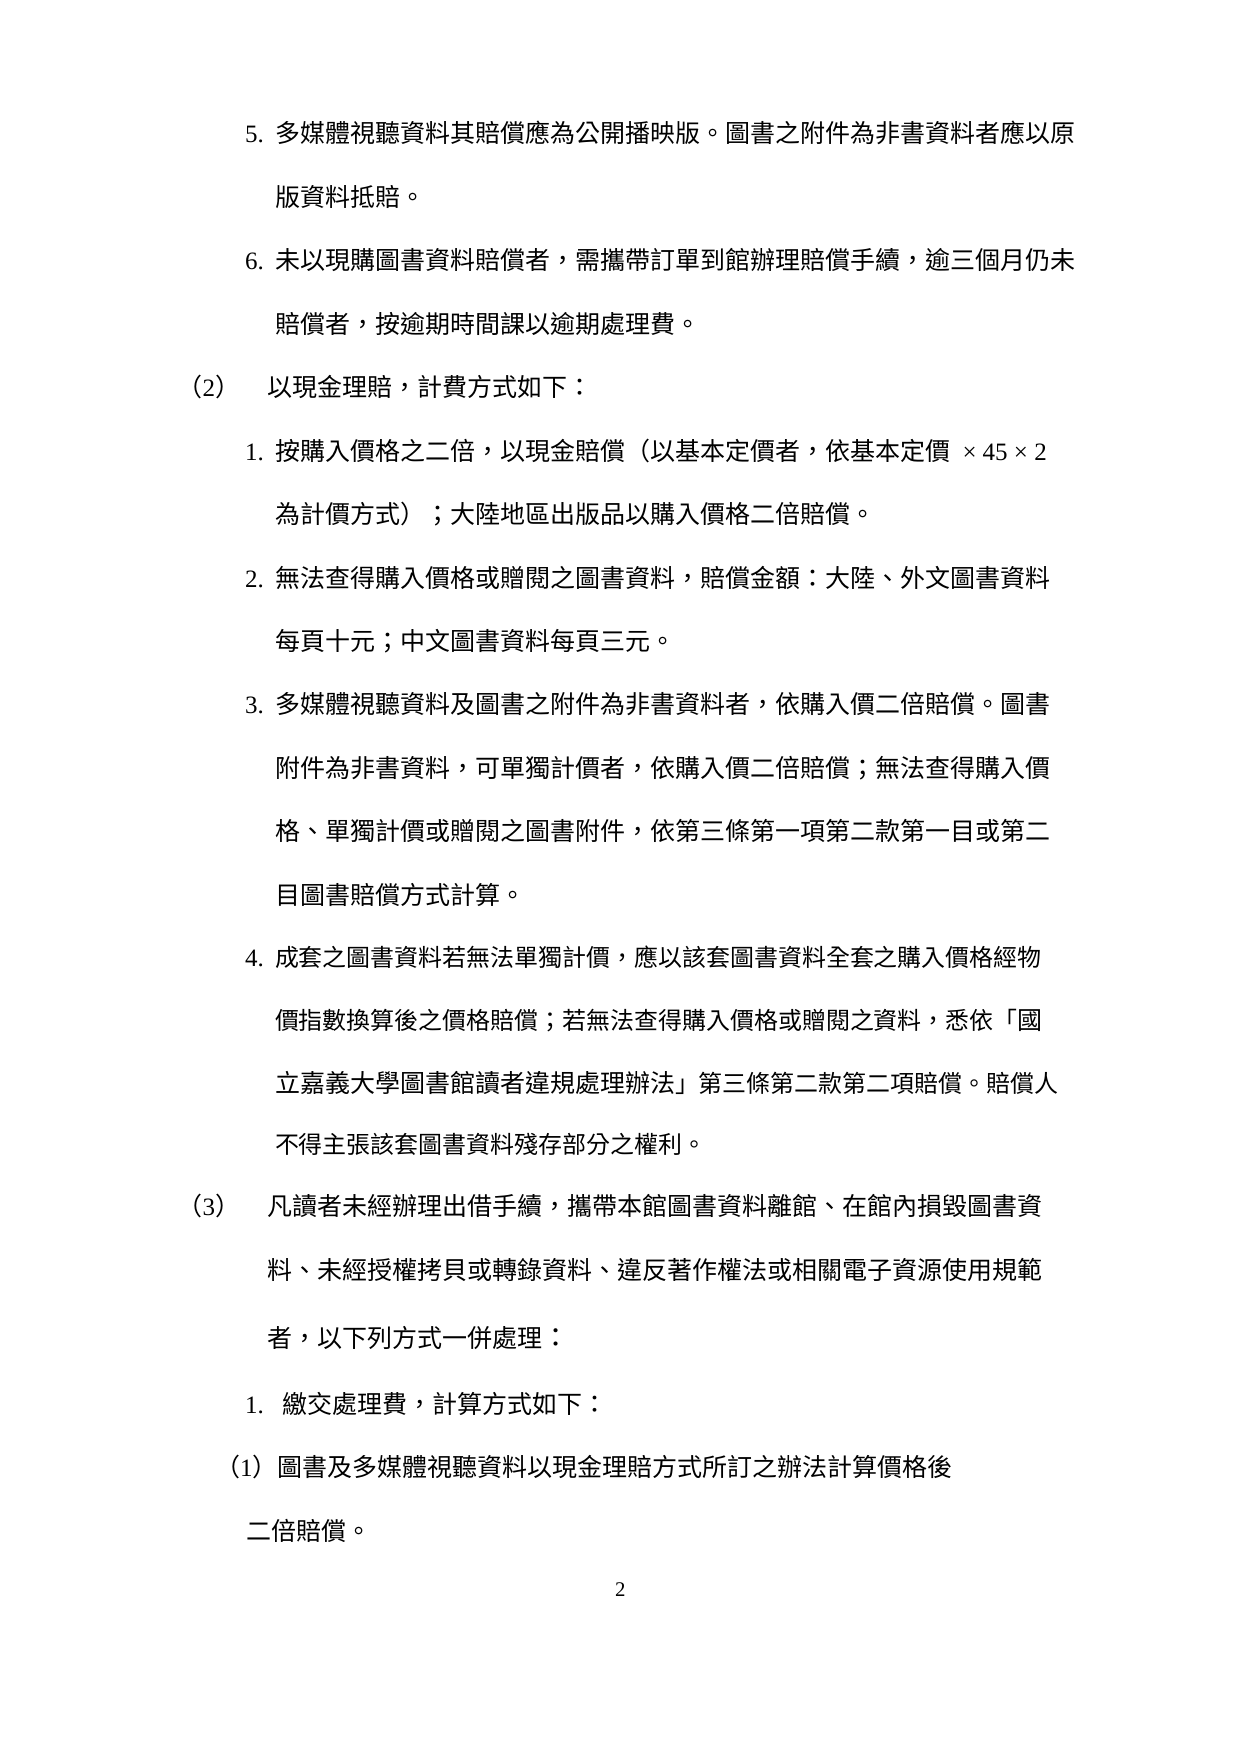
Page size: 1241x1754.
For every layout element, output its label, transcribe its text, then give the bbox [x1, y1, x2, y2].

list 多媒體視聽資料其賠償應為公開播映版。圖書之附件為非書資料者應以原版資料抵賠。 [245, 114, 1098, 214]
list 成套之圖書資料若無法單獨計價，應以該套圖書資料全套之購入價格經物價指數換算後之價格賠償；若無法查得購入價格或贈閱之資料，悉依「國立嘉義大學圖書館讀者違規處理辦法」第三條第二款第二項賠償。賠償人不得主張該套圖書資料殘存部分之權利。 [245, 939, 1063, 1161]
list 以現金理賠，計費方式如下： [177, 368, 1063, 404]
list 繳交處理費，計算方式如下： [245, 1384, 1063, 1421]
list 無法查得購入價格或贈閱之圖書資料，賠償金額：大陸、外文圖書資料每頁十元；中文圖書資料每頁三元。 [245, 558, 1063, 658]
list 凡讀者未經辦理出借手續，攜帶本館圖書資料離館、在館內損毀圖書資料、未經授權拷貝或轉錄資料、違反著作權法或相關電子資源使用規範者，以下列方式一併處理： [177, 1187, 1063, 1355]
list 按購入價格之二倍，以現金賠償（以基本定價者，依基本定價 × 45 × 2為計價方式）；大陸地區出版品以購入價格二倍賠償。 [245, 431, 1063, 531]
list 多媒體視聽資料及圖書之附件為非書資料者，依購入價二倍賠償。圖書附件為非書資料，可單獨計價者，依購入價二倍賠償；無法查得購入價格、單獨計價或贈閱之圖書附件，依第三條第一項第二款第一目或第二目圖書賠償方式計算。 [245, 685, 1063, 911]
text （1）圖書及多媒體視聽資料以現金理賠方式所訂之辦法計算價格後 二倍賠償。 [177, 1448, 1063, 1548]
list 未以現購圖書資料賠償者，需攜帶訂單到館辦理賠償手續，逾三個月仍未賠償者，按逾期時間課以逾期處理費。 [245, 241, 1080, 341]
